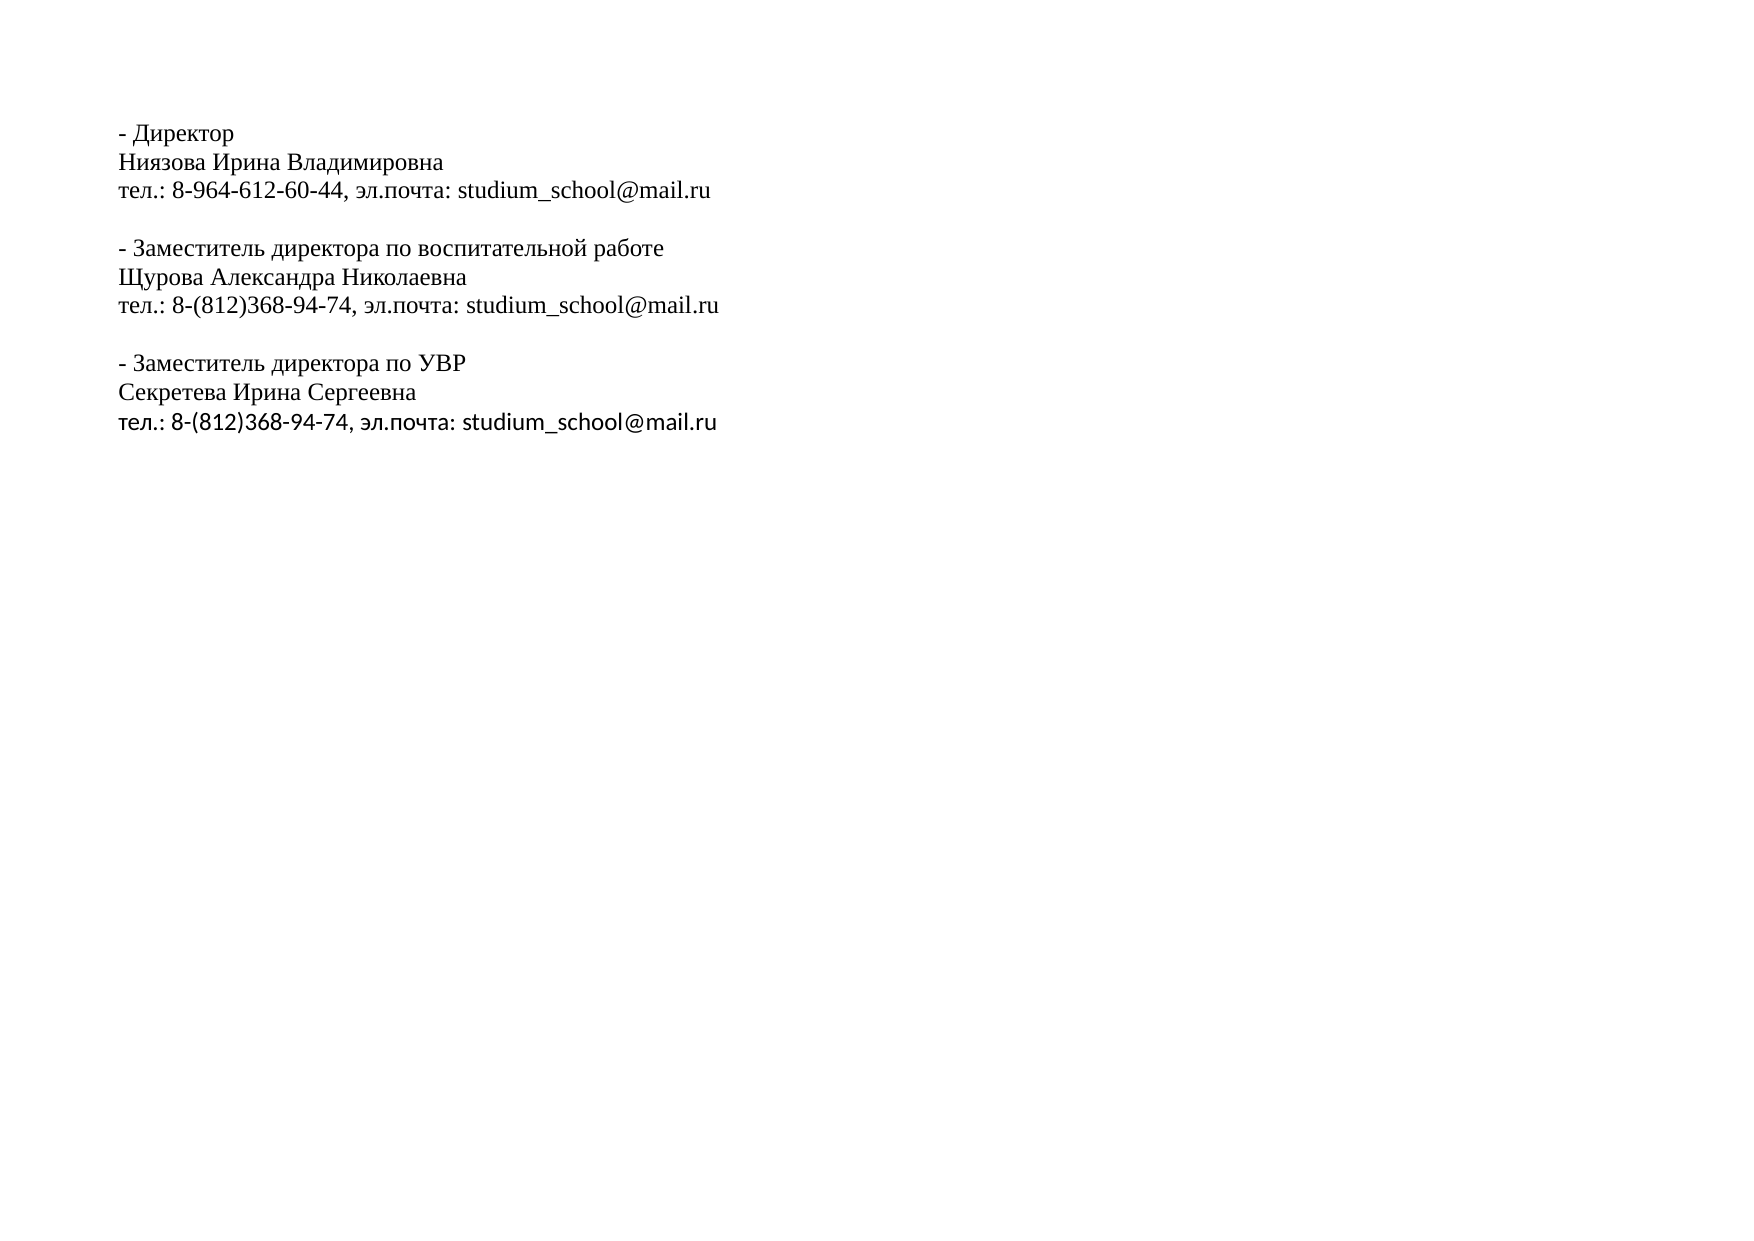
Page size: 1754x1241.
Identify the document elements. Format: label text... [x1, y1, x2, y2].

text - Заместитель директора по воспитательной работе [118, 233, 1636, 262]
text тел.: 8-(812)368-94-74, эл.почта: studium_school@mail.ru [118, 406, 1636, 436]
text Ниязова Ирина Владимировна [118, 147, 1636, 176]
text - Директор [118, 118, 1636, 147]
text - Заместитель директора по УВР [118, 348, 1636, 377]
text Секретева Ирина Сергеевна [118, 377, 1636, 406]
text Щурова Александра Николаевна [118, 262, 1636, 291]
text тел.: 8-(812)368-94-74, эл.почта: studium_school@mail.ru [118, 291, 1636, 319]
text тел.: 8-964-612-60-44, эл.почта: studium_school@mail.ru [118, 176, 1636, 204]
